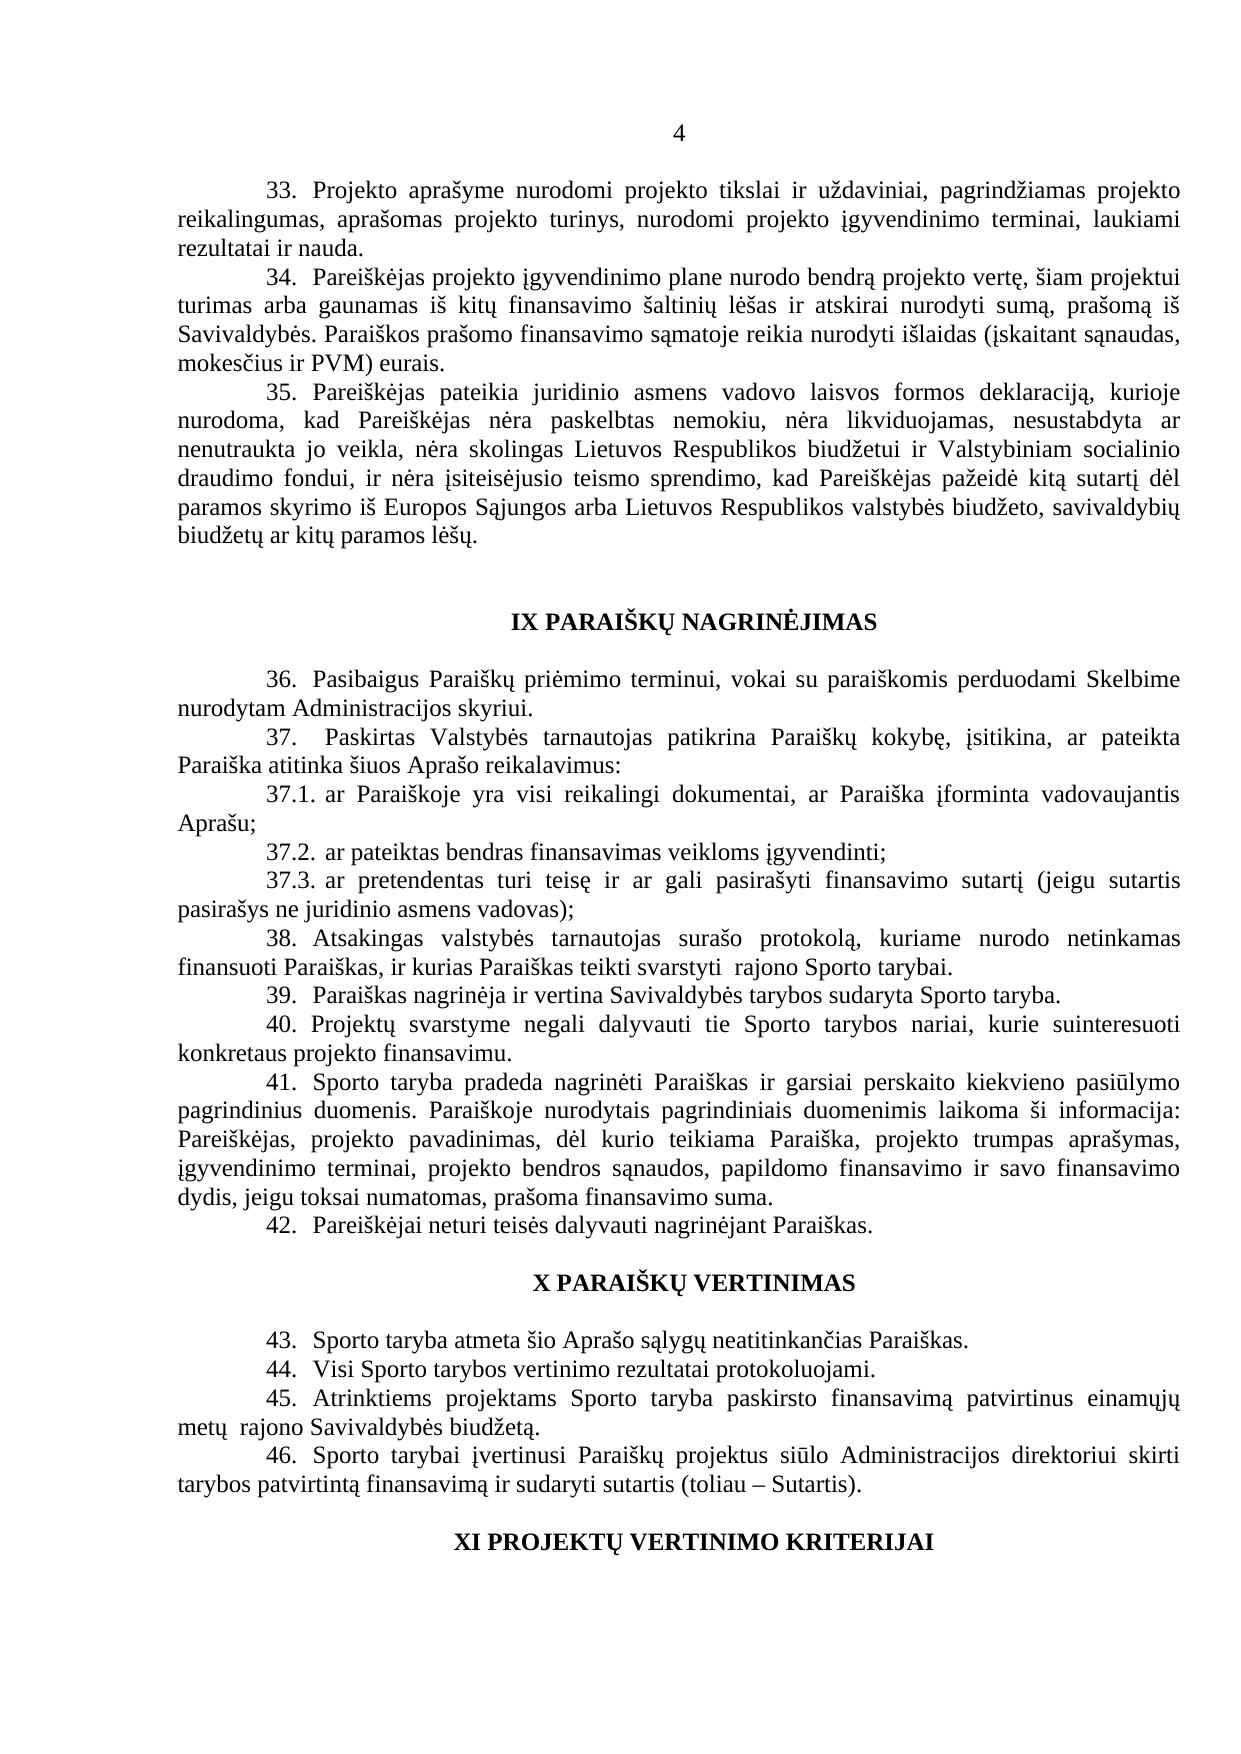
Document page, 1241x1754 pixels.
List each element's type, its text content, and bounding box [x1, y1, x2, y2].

text 33. Projekto aprašyme nurodomi projekto tikslai ir uždaviniai, pagrindžiamas projekto reikalingumas, aprašomas projekto turinys, nurodomi projekto įgyvendinimo terminai, laukiami rezultatai ir nauda. [177, 176, 1181, 262]
text 37. Paskirtas Valstybės tarnautojas patikrina Paraiškų kokybę, įsitikina, ar pateikta Paraiška atitinka šiuos Aprašo reikalavimus: [177, 722, 1181, 779]
text 46. Sporto tarybai įvertinusi Paraiškų projektus siūlo Administracijos direktoriui skirti tarybos patvirtintą finansavimą ir sudaryti sutartis (toliau – Sutartis). [177, 1441, 1181, 1498]
text 37.1. ar Paraiškoje yra visi reikalingi dokumentai, ar Paraiška įforminta vadovaujantis Aprašu; [177, 779, 1181, 837]
text 37.2. ar pateiktas bendras finansavimas veikloms įgyvendinti; [177, 837, 1181, 866]
text 35. Pareiškėjas pateikia juridinio asmens vadovo laisvos formos deklaraciją, kurioje nurodoma, kad Pareiškėjas nėra paskelbtas nemokiu, nėra likviduojamas, nesustabdyta ar nenutraukta jo veikla, nėra skolingas Lietuvos Respublikos biudžetui ir Valstybiniam socialinio draudimo fondui, ir nėra įsiteisėjusio teismo sprendimo, kad Pareiškėjas pažeidė kitą sutartį dėl paramos skyrimo iš Europos Sąjungos arba Lietuvos Respublikos valstybės biudžeto, savivaldybių biudžetų ar kitų paramos lėšų. [177, 377, 1181, 549]
text 40. Projektų svarstyme negali dalyvauti tie Sporto tarybos nariai, kurie suinteresuoti konkretaus projekto finansavimu. [177, 1009, 1181, 1067]
text X PARAIŠKŲ VERTINIMAS [118, 1268, 1211, 1297]
text 38. Atsakingas valstybės tarnautojas surašo protokolą, kuriame nurodo netinkamas finansuoti Paraiškas, ir kurias Paraiškas teikti svarstyti rajono Sporto tarybai. [177, 923, 1181, 981]
text 39. Paraiškas nagrinėja ir vertina Savivaldybės tarybos sudaryta Sporto taryba. [177, 981, 1181, 1009]
text 41. Sporto taryba pradeda nagrinėti Paraiškas ir garsiai perskaito kiekvieno pasiūlymo pagrindinius duomenis. Paraiškoje nurodytais pagrindiniais duomenimis laikoma ši informacija: Pareiškėjas, projekto pavadinimas, dėl kurio teikiama Paraiška, projekto trumpas aprašymas, įgyvendinimo terminai, projekto bendros sąnaudos, papildomo finansavimo ir savo finansavimo dydis, jeigu toksai numatomas, prašoma finansavimo suma. [177, 1067, 1181, 1211]
text 36. Pasibaigus Paraiškų priėmimo terminui, vokai su paraiškomis perduodami Skelbime nurodytam Administracijos skyriui. [177, 664, 1181, 722]
text XI PROJEKTŲ VERTINIMO KRITERIJAI [118, 1527, 1211, 1556]
text 42. Pareiškėjai neturi teisės dalyvauti nagrinėjant Paraiškas. [177, 1211, 1181, 1239]
text 43. Sporto taryba atmeta šio Aprašo sąlygų neatitinkančias Paraiškas. [177, 1326, 1181, 1354]
text 34. Pareiškėjas projekto įgyvendinimo plane nurodo bendrą projekto vertę, šiam projektui turimas arba gaunamas iš kitų finansavimo šaltinių lėšas ir atskirai nurodyti sumą, prašomą iš Savivaldybės. Paraiškos prašomo finansavimo sąmatoje reikia nurodyti išlaidas (įskaitant sąnaudas, mokesčius ir PVM) eurais. [177, 262, 1181, 377]
text 37.3. ar pretendentas turi teisę ir ar gali pasirašyti finansavimo sutartį (jeigu sutartis pasirašys ne juridinio asmens vadovas); [177, 866, 1181, 923]
text 45. Atrinktiems projektams Sporto taryba paskirsto finansavimą patvirtinus einamųjų metų rajono Savivaldybės biudžetą. [177, 1383, 1181, 1441]
text IX PARAIŠKŲ NAGRINĖJIMAS [177, 607, 1211, 636]
text 44. Visi Sporto tarybos vertinimo rezultatai protokoluojami. [177, 1354, 1181, 1383]
